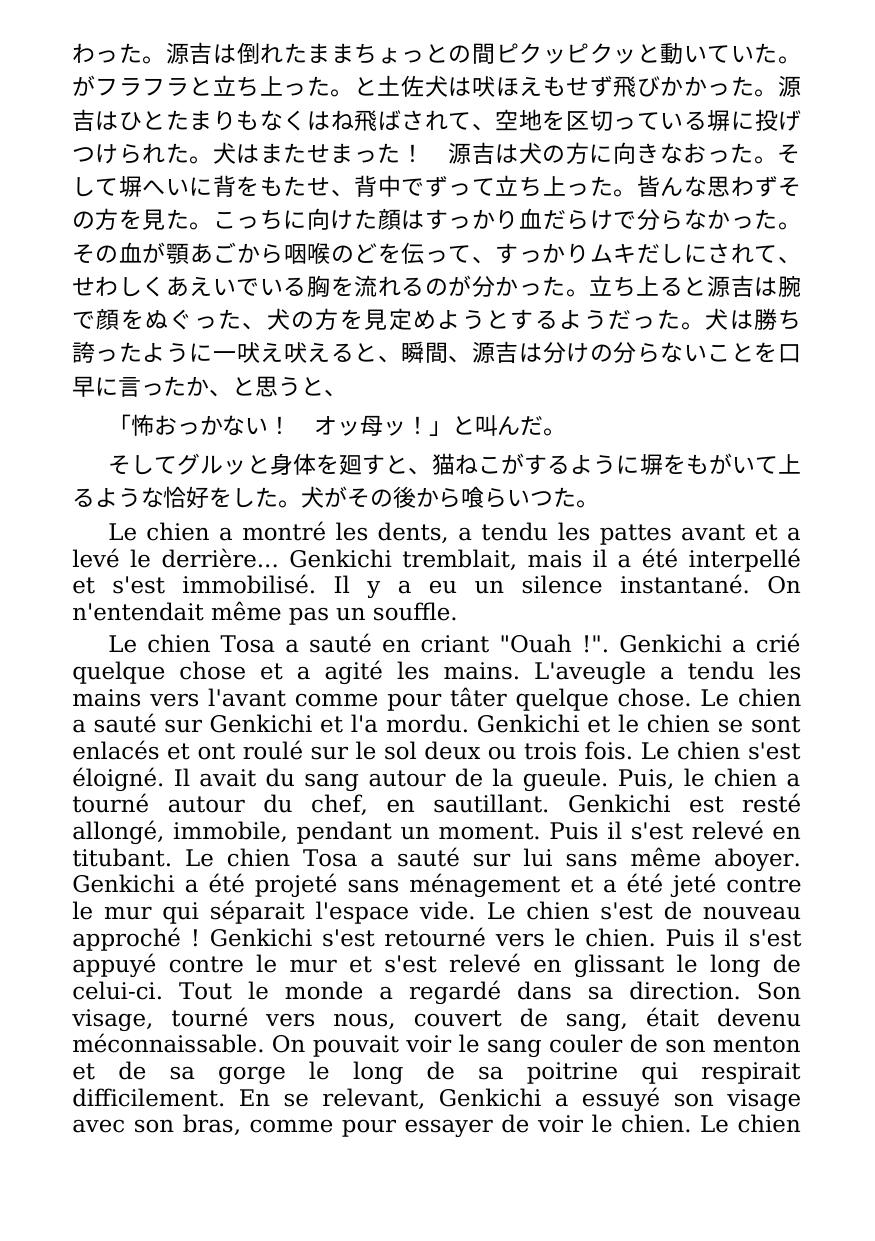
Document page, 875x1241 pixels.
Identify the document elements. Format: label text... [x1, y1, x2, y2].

text 「怖おっかない！ オッ母ッ！」と叫んだ。 [72, 407, 802, 441]
text わった。源吉は倒れたままちょっとの間ピクッピクッと動いていた。がフラフラと立ち上った。と土佐犬は吠ほえもせず飛びかかった。源吉はひとたまりもなくはね飛ばされて、空地を区切っている塀に投げつけられた。犬はまたせまった！ 源吉は犬の方に向きなおった。そして塀へいに背をもたせ、背中でずって立ち上った。皆んな思わずその方を見た。こっちに向けた顔はすっかり血だらけで分らなかった。その血が顎あごから咽喉のどを伝って、すっかりムキだしにされて、せわしくあえいでいる胸を流れるのが分かった。立ち上ると源吉は腕で顔をぬぐった、犬の方を見定めようとするようだった。犬は勝ち誇ったように一吠え吠えると、瞬間、源吉は分けの分らないことを口早に言ったか、と思うと、 [72, 36, 802, 402]
text Le chien Tosa a sauté en criant "Ouah !". Genkichi a crié quelque chose et a agité les mains. L'aveugle a tendu les mains vers l'avant comme pour tâter quelque chose. Le chien a sauté sur Genkichi et l'a mordu. Genkichi et le chien se sont enlacés et ont roulé sur le sol deux ou trois fois. Le chien s'est éloigné. Il avait du sang autour de la gueule. Puis, le chien a tourné autour du chef, en sautillant. Genkichi est resté allongé, immobile, pendant un moment. Puis il s'est relevé en titubant. Le chien Tosa a sauté sur lui sans même aboyer. Genkichi a été projeté sans ménagement et a été jeté contre le mur qui séparait l'espace vide. Le chien s'est de nouveau approché ! Genkichi s'est retourné vers le chien. Puis il s'est appuyé contre le mur et s'est relevé en glissant le long de celui-ci. Tout le monde a regardé dans sa direction. Son visage, tourné vers nous, couvert de sang, était devenu méconnaissable. On pouvait voir le sang couler de son menton et de sa gorge le long de sa poitrine qui respirait difficilement. En se relevant, Genkichi a essuyé son visage avec son bras, comme pour essayer de voir le chien. Le chien [72, 632, 802, 1138]
text Le chien a montré les dents, a tendu les pattes avant et a levé le derrière... Genkichi tremblait, mais il a été interpellé et s'est immobilisé. Il y a eu un silence instantané. On n'entendait même pas un souffle. [72, 519, 802, 626]
text そしてグルッと身体を廻すと、猫ねこがするように塀をもがいて上るような恰好をした。犬がその後から喰らいつた。 [72, 447, 802, 513]
